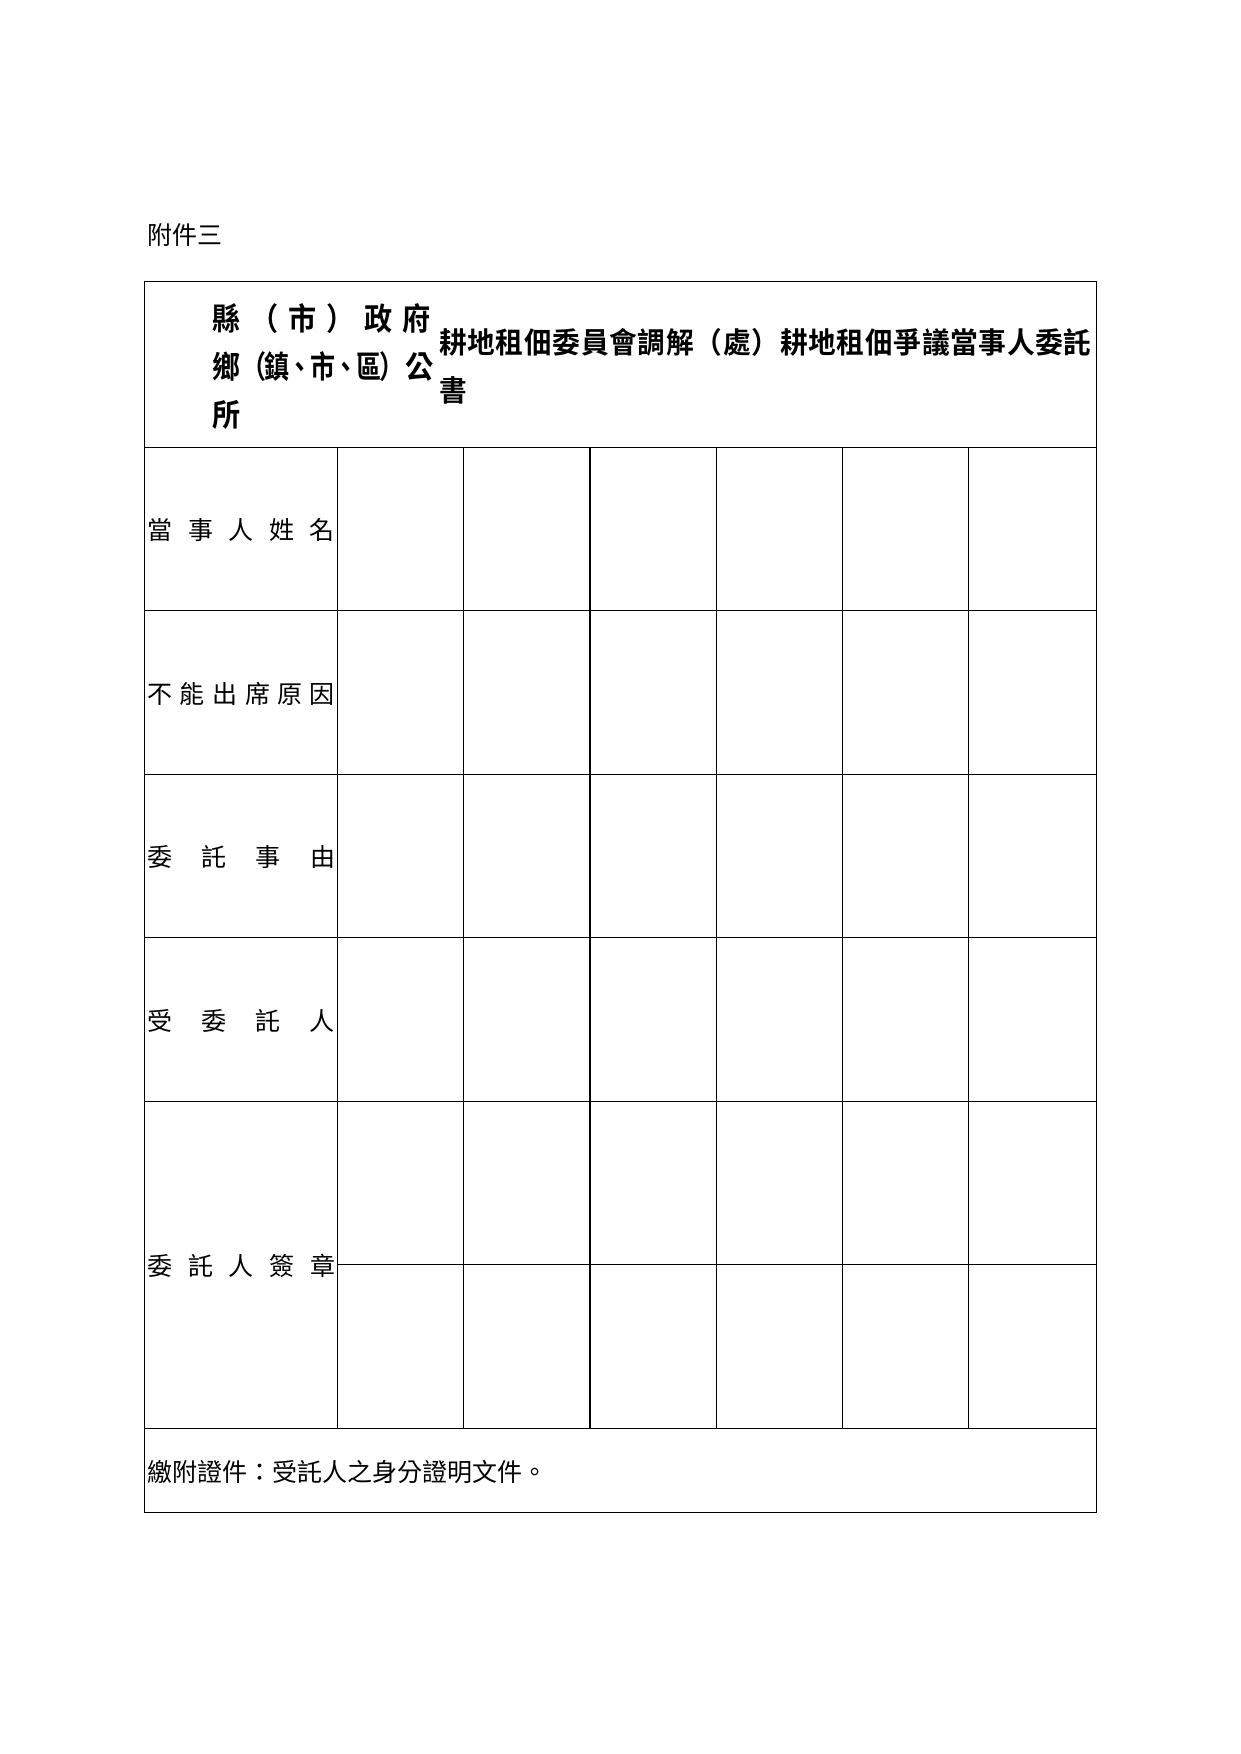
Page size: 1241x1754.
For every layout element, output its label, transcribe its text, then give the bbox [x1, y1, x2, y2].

table_cell [591, 611, 716, 774]
table_cell [717, 1265, 842, 1427]
table_cell [464, 611, 589, 774]
table_cell [717, 1102, 842, 1264]
table_cell [591, 1102, 716, 1264]
table_cell [464, 775, 589, 937]
table_cell 委託人簽章 [145, 1102, 337, 1427]
table_cell [338, 448, 463, 610]
table_header 縣（市）政府 鄉（鎮、市、區）公所 [210, 282, 436, 447]
table_cell 繳附證件：受託人之身分證明文件。 [145, 1429, 1096, 1512]
text 附件三 [148, 209, 1092, 257]
table_cell 委託事由 [145, 775, 337, 937]
table_cell [843, 1265, 968, 1427]
table_cell [338, 611, 463, 774]
table_cell 當事人姓名 [145, 448, 337, 610]
table_cell [843, 775, 968, 937]
table_cell [843, 611, 968, 774]
table_cell [464, 938, 589, 1101]
table_cell [338, 1102, 463, 1264]
table_cell [969, 448, 1096, 610]
table_cell [969, 611, 1096, 774]
table_header [145, 282, 210, 447]
table_cell [717, 611, 842, 774]
table_cell [969, 938, 1096, 1101]
table_cell [591, 1265, 716, 1427]
table_header 耕地租佃委員會調解（處）耕地租佃爭議當事人委託書 [436, 282, 1096, 447]
table_cell [969, 1102, 1096, 1264]
table_cell [464, 1102, 589, 1264]
table_cell [591, 448, 716, 610]
table_cell [717, 938, 842, 1101]
table_cell [717, 775, 842, 937]
table_cell [338, 938, 463, 1101]
table_cell [969, 775, 1096, 937]
table_cell 受委託人 [145, 938, 337, 1101]
table_cell [464, 448, 589, 610]
table_cell [717, 448, 842, 610]
table_cell [843, 448, 968, 610]
table_cell [338, 775, 463, 937]
table_cell [591, 775, 716, 937]
table_cell [338, 1265, 463, 1427]
table_cell [464, 1265, 589, 1427]
table_cell [969, 1265, 1096, 1427]
table_cell [591, 938, 716, 1101]
table_cell 不能出席原因 [145, 611, 337, 774]
table_cell [843, 938, 968, 1101]
table_cell [843, 1102, 968, 1264]
